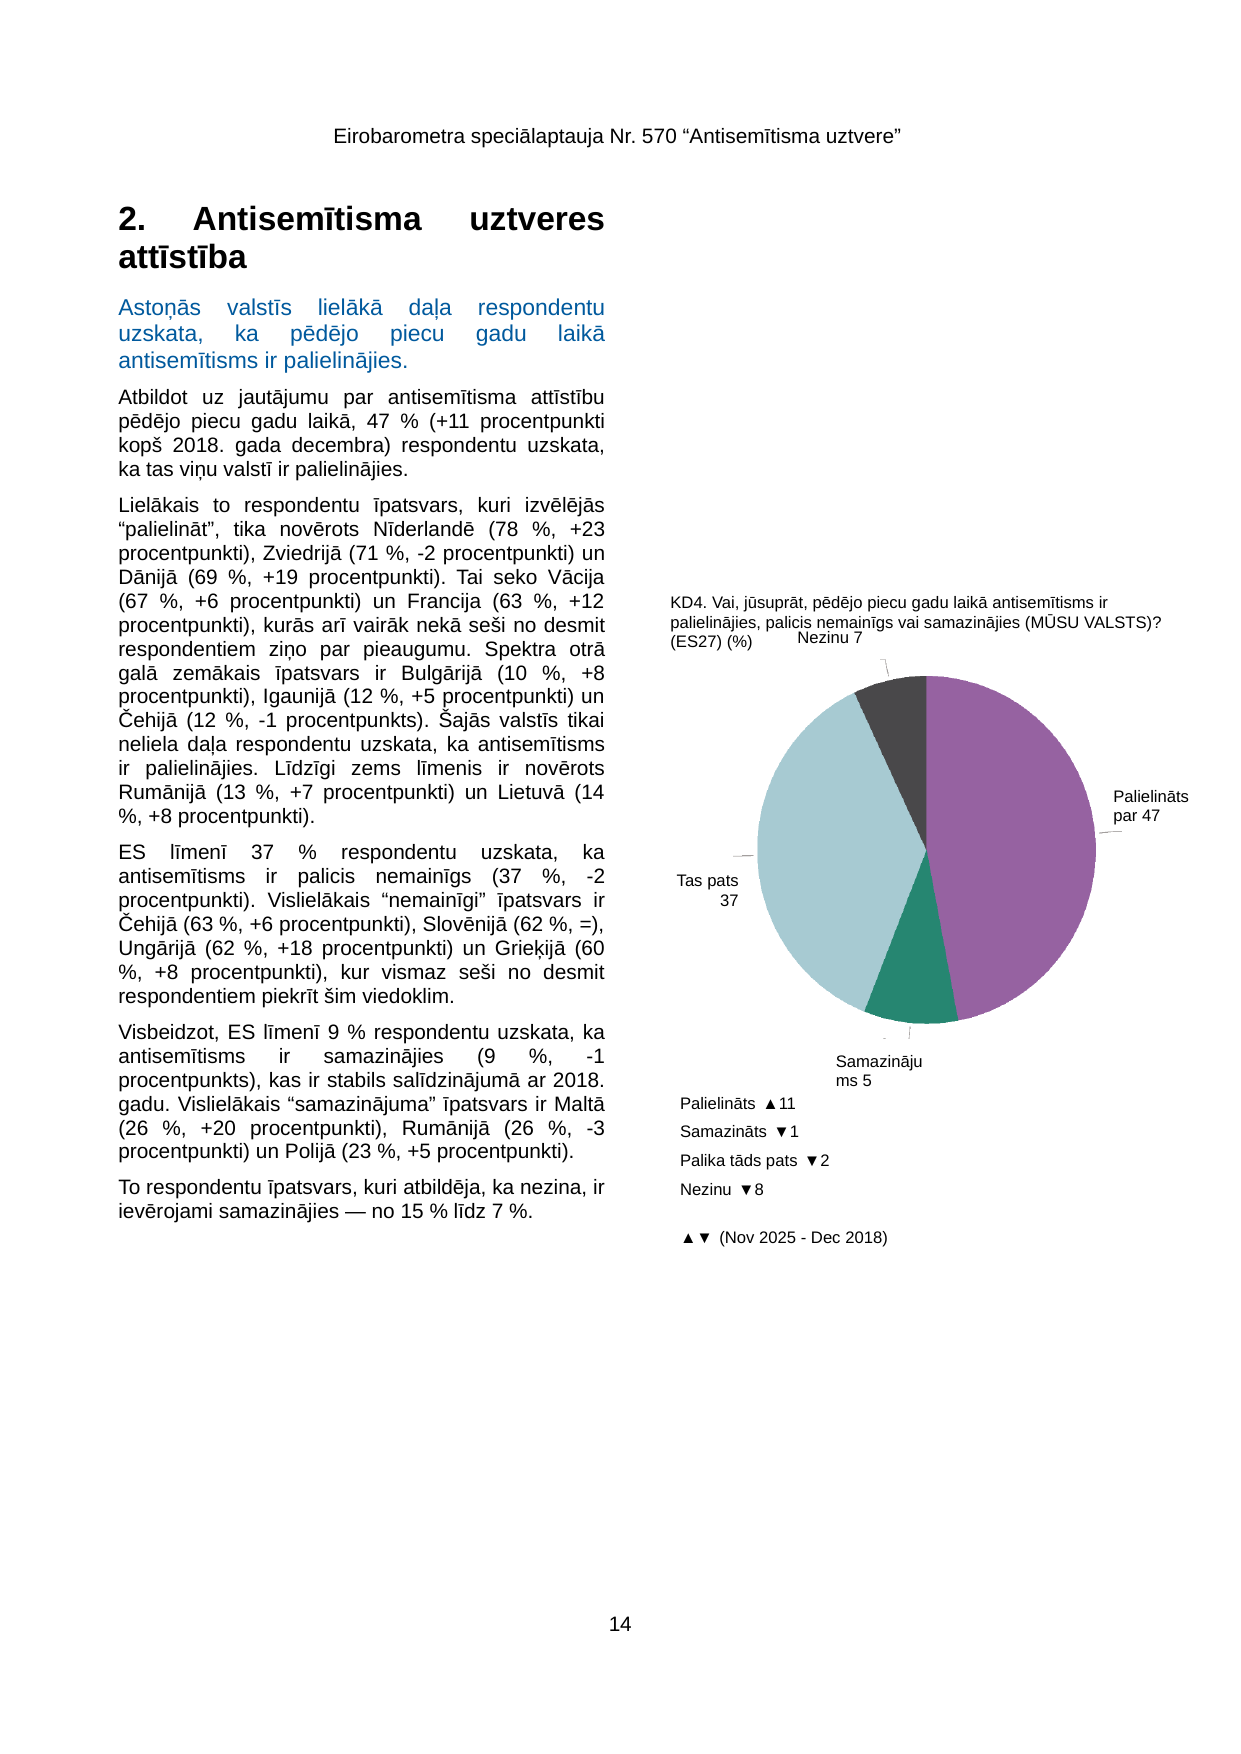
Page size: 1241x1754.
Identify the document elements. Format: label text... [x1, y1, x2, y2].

text Visbeidzot, ES līmenī 9 % respondentu uzskata, ka antisemītisms ir samazinājies (9 %, -1 procentpunkts), kas ir stabils salīdzinājumā ar 2018. gadu. Vislielākais “samazinājuma” īpatsvars ir Maltā (26 %, +20 procentpunkti), Rumānijā (26 %, -3 procentpunkti) un Polijā (23 %, +5 procentpunkti). [118, 1019, 605, 1163]
text Astoņās valstīs lielākā daļa respondentu uzskata, ka pēdējo piecu gadu laikā antisemītisms ir palielinājies. [118, 294, 605, 373]
text ES līmenī 37 % respondentu uzskata, ka antisemītisms ir palicis nemainīgs (37 %, -2 procentpunkti). Vislielākais “nemainīgi” īpatsvars ir Čehijā (63 %, +6 procentpunkti), Slovēnijā (62 %, =), Ungārijā (62 %, +18 procentpunkti) un Grieķijā (60 %, +8 procentpunkti), kur vismaz seši no desmit respondentiem piekrīt šim viedoklim. [118, 840, 605, 1008]
text Lielākais to respondentu īpatsvars, kuri izvēlējās “palielināt”, tika novērots Nīderlandē (78 %, +23 procentpunkti), Zviedrijā (71 %, -2 procentpunkti) un Dānijā (69 %, +19 procentpunkti). Tai seko Vācija (67 %, +6 procentpunkti) un Francija (63 %, +12 procentpunkti), kurās arī vairāk nekā seši no desmit respondentiem ziņo par pieaugumu. Spektra otrā galā zemākais īpatsvars ir Bulgārijā (10 %, +8 procentpunkti), Igaunijā (12 %, +5 procentpunkti) un Čehijā (12 %, -1 procentpunkts). Šajās valstīs tikai neliela daļa respondentu uzskata, ka antisemītisms ir palielinājies. Līdzīgi zems līmenis ir novērots Rumānijā (13 %, +7 procentpunkti) un Lietuvā (14 %, +8 procentpunkti). [118, 493, 605, 828]
text To respondentu īpatsvars, kuri atbildēja, ka nezina, ir ievērojami samazinājies — no 15 % līdz 7 %. [118, 1175, 605, 1223]
picture [702, 642, 1122, 1039]
subtitle 2. Antisemītisma uztveres attīstība [118, 198, 605, 276]
text Atbildot uz jautājumu par antisemītisma attīstību pēdējo piecu gadu laikā, 47 % (+11 procentpunkti kopš 2018. gada decembra) respondentu uzskata, ka tas viņu valstī ir palielinājies. [118, 385, 605, 481]
